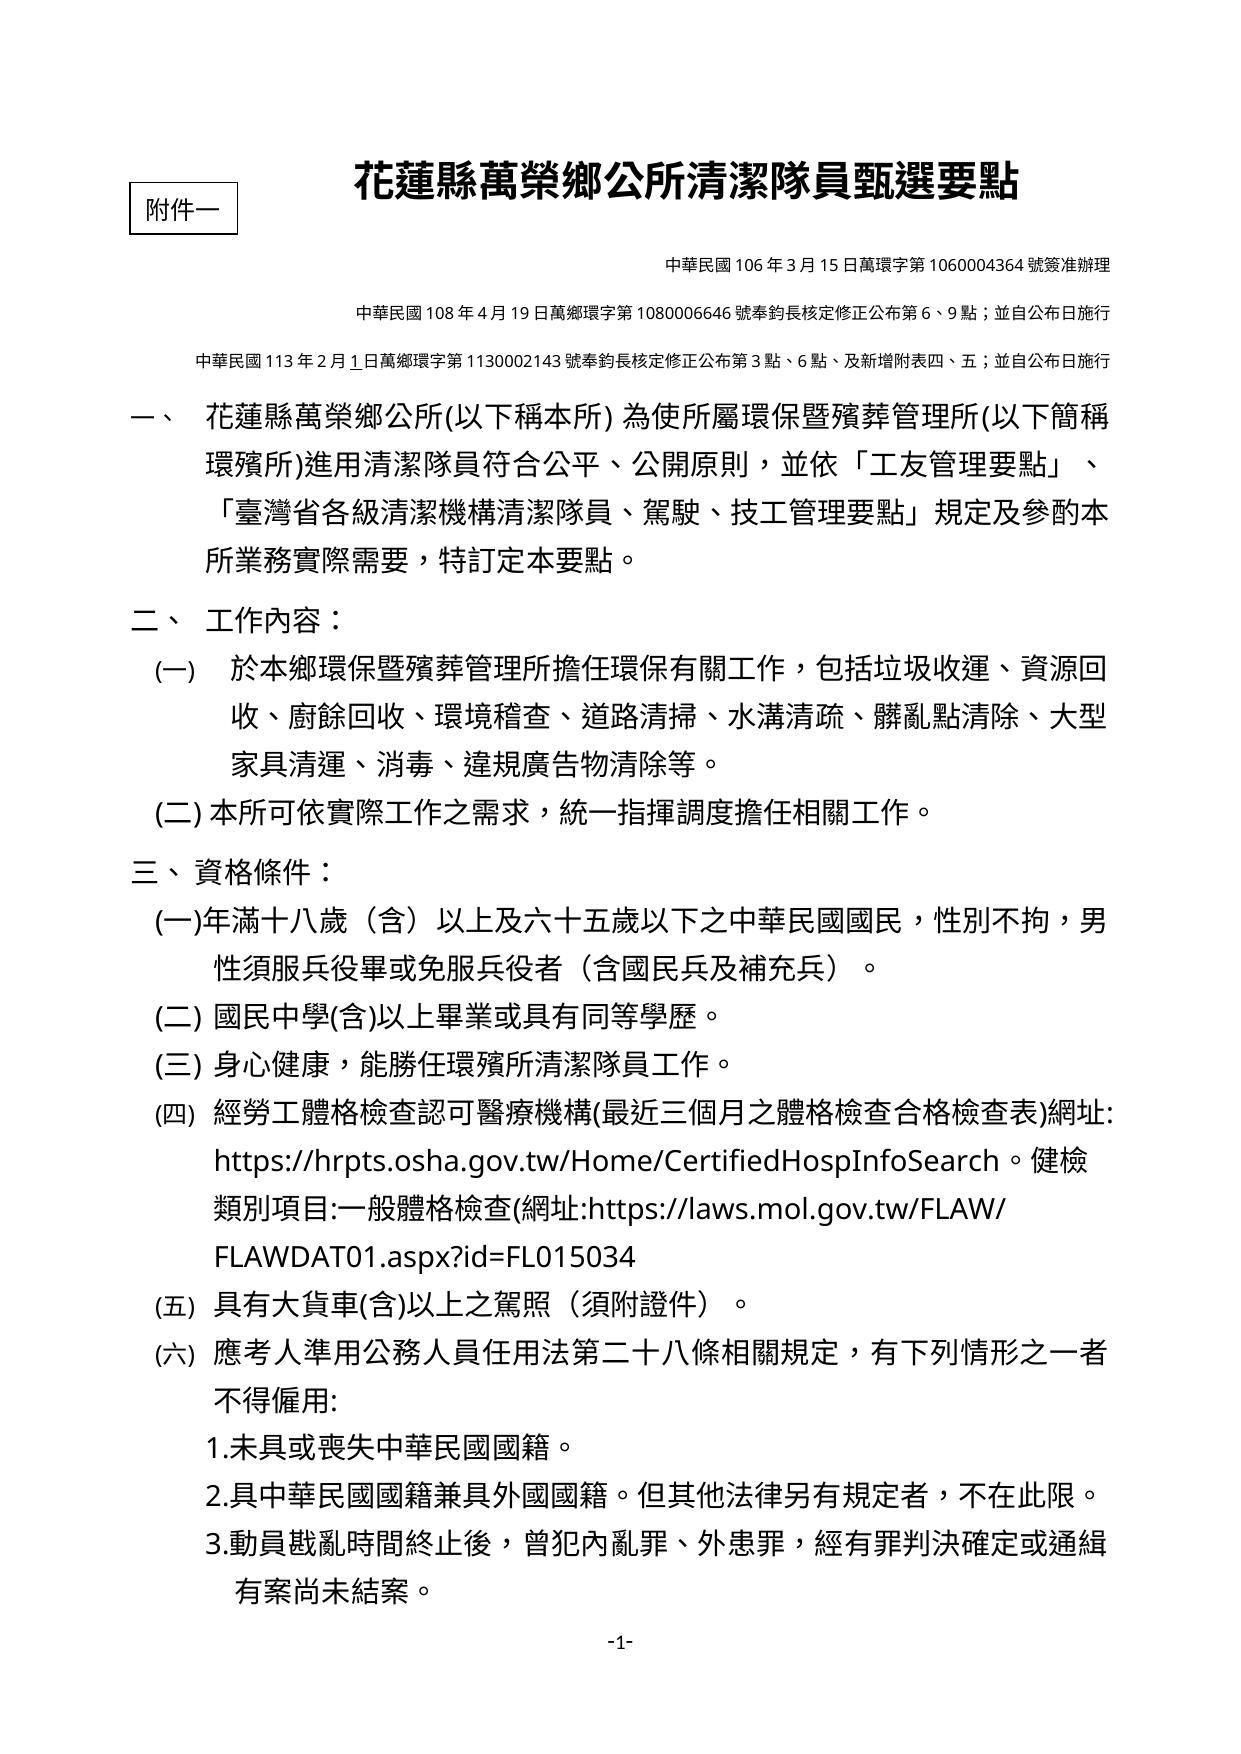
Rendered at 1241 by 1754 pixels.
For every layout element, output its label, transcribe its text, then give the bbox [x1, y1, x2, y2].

text 附件一 [145, 190, 223, 226]
text 3.動員戡亂時間終止後，曾犯內亂罪、外患罪，經有罪判決確定或通緝有案尚未結案。 [205, 1516, 1110, 1612]
list 於本鄉環保暨殯葬管理所擔任環保有關工作，包括垃圾收運、資源回收、廚餘回收、環境稽查、道路清掃、水溝清疏、髒亂點清除、大型家具清運、消毒、違規廣告物清除等。 [155, 641, 1110, 785]
text 中華民國113年2月1日萬鄉環字第1130002143號奉鈞長核定修正公布第3點、6點、及新增附表四、五；並自公布日施行 [130, 329, 1110, 377]
text 2.具中華民國國籍兼具外國國籍。但其他法律另有規定者，不在此限。 [205, 1468, 1110, 1516]
list 國民中學(含)以上畢業或具有同等學歷。 [155, 989, 1110, 1037]
list 具有大貨車(含)以上之駕照（須附證件）。 [155, 1277, 1110, 1325]
list 身心健康，能勝任環殯所清潔隊員工作。 [155, 1037, 1110, 1085]
text (二) 本所可依實際工作之需求，統一指揮調度擔任相關工作。 [155, 785, 1110, 833]
list 工作內容： [130, 593, 1110, 641]
text 三、 資格條件： [130, 846, 1110, 893]
list 應考人準用公務人員任用法第二十八條相關規定，有下列情形之一者，不得僱用: [155, 1325, 1110, 1421]
text 1.未具或喪失中華民國國籍。 [205, 1421, 1110, 1468]
text 中華民國108年4月19日萬鄉環字第1080006646號奉鈞長核定修正公布第6、9點；並自公布日施行 [130, 281, 1110, 329]
list 花蓮縣萬榮鄉公所(以下稱本所) 為使所屬環保暨殯葬管理所(以下簡稱環殯所)進用清潔隊員符合公平、公開原則，並依「工友管理要點」、「臺灣省各級清潔機構清潔隊員、駕駛、技工管理要點」規定及參酌本所業務實際需要，特訂定本要點。 [130, 389, 1110, 581]
text 花蓮縣萬榮鄉公所清潔隊員甄選要點 [130, 148, 1110, 208]
list 經勞工體格檢查認可醫療機構(最近三個月之體格檢查合格檢查表)網址:https://hrpts.osha.gov.tw/Home/CertifiedHospInfoSearch。健檢類別項目:一般體格檢查(網址:https://laws.mol.gov.tw/FLAW/FLAWDAT01.aspx?id=FL015034 [155, 1085, 1110, 1277]
text (一)年滿十八歲（含）以上及六十五歲以下之中華民國國民，性別不拘，男性須服兵役畢或免服兵役者（含國民兵及補充兵）。 [155, 893, 1110, 989]
text 中華民國106年3月15日萬環字第1060004364號簽准辦理 [130, 233, 1110, 281]
